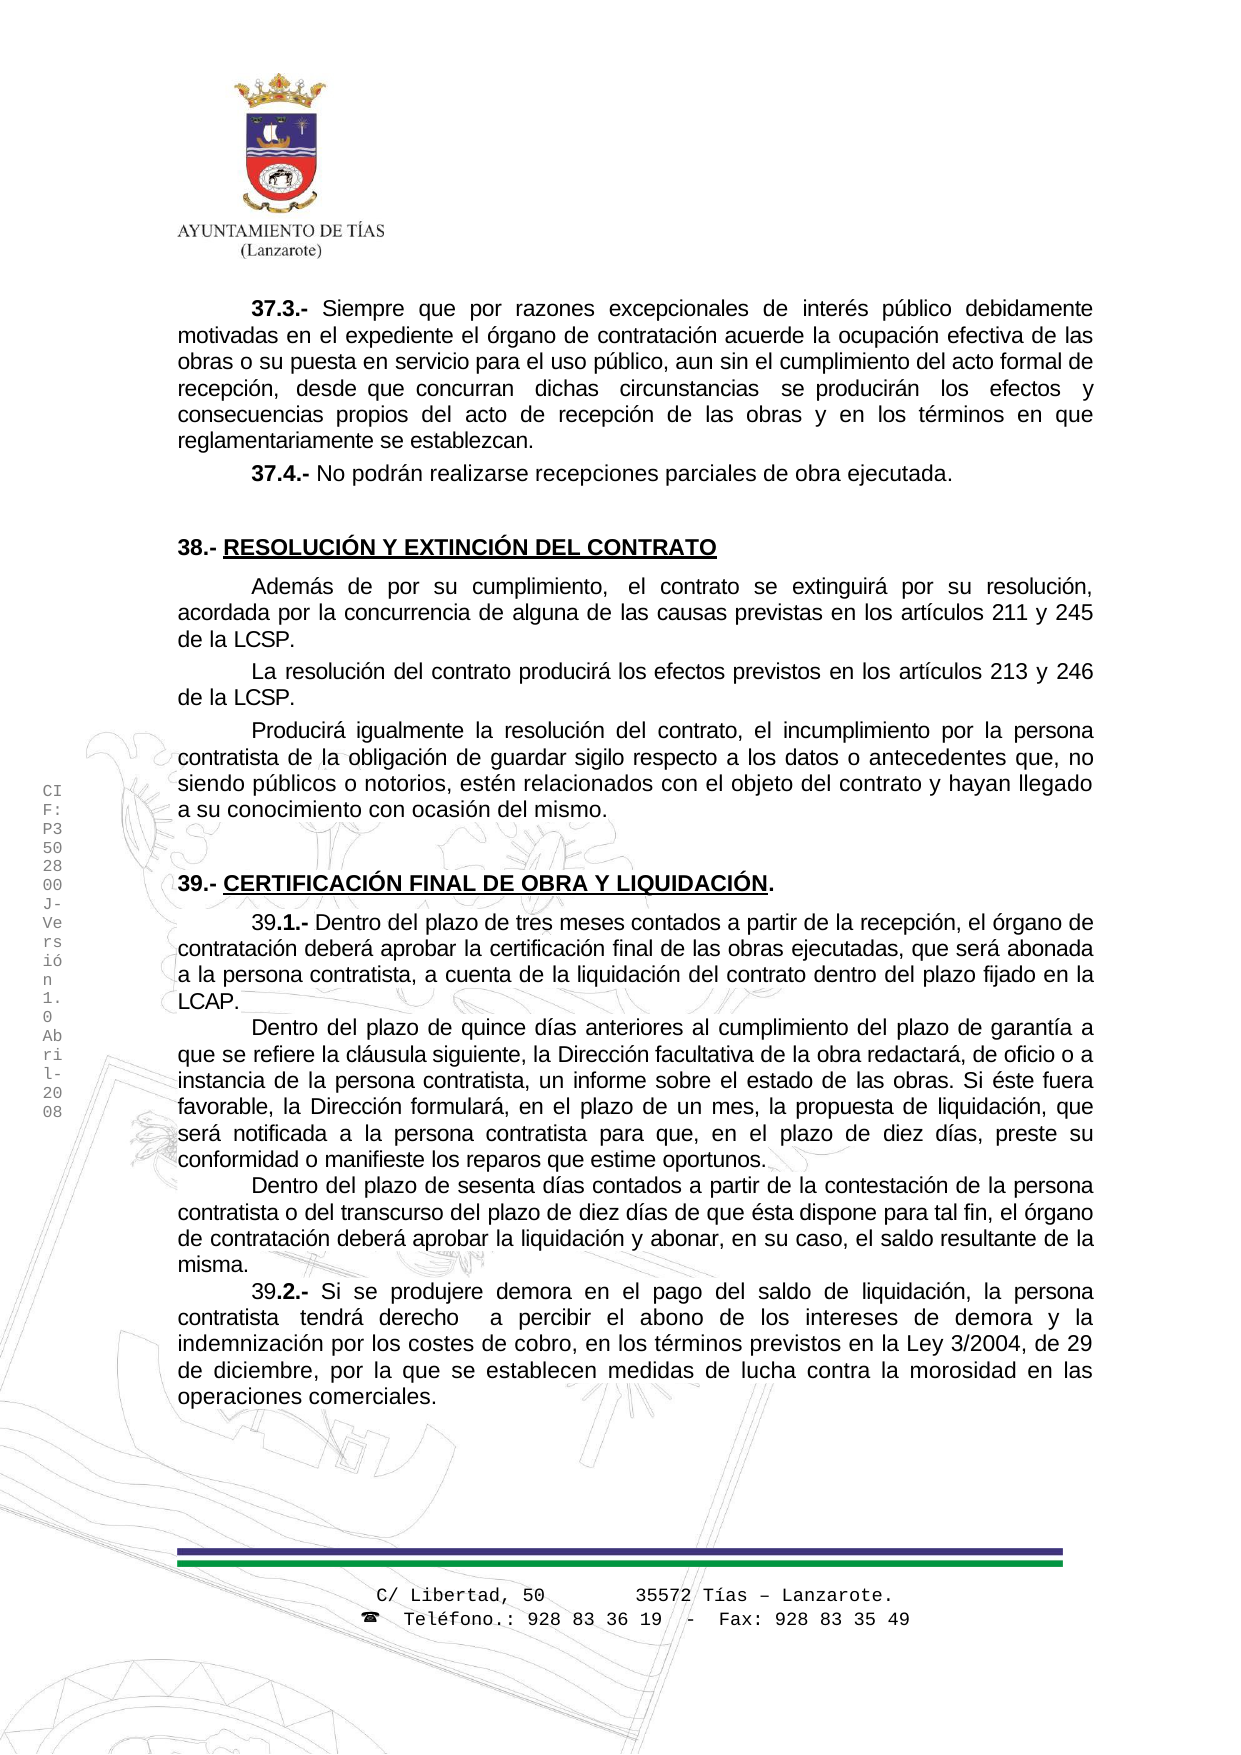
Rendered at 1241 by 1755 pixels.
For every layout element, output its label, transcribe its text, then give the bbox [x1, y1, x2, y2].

text 39.2.- Si se produjere demora en el pago del saldo de liquidación, la persona contratista tendrá derecho a percibir el abono de los intereses de demora y la indemnización por los costes de cobro, en los términos previstos en la Ley 3/2004, de 29 de diciembre, por la que se establecen medidas de lucha contra la morosidad en las operaciones comerciales. [995, 1299, 1094, 1409]
text  Teléfono.: 928 83 36 19 - Fax: 928 83 35 49 [995, 1608, 1107, 1631]
text Además de por su cumplimiento, el contrato se extinguirá por su resolución, acordada por la concurrencia de alguna de las causas previstas en los artículos 211 y 245 de la LCSP. [177, 573, 1094, 652]
text Producirá igualmente la resolución del contrato, el incumplimiento por la persona contratista de la obligación de guardar sigilo respecto a los datos o antecedentes que, no siendo públicos o notorios, estén relacionados con el objeto del contrato y hayan llegado a su conocimiento con ocasión del mismo. [177, 717, 1094, 822]
text 37.4.- No podrán realizarse recepciones parciales de obra ejecutada. [251, 460, 1107, 486]
text La resolución del contrato producirá los efectos previstos en los artículos 213 y 246 de la LCSP. [177, 658, 1094, 711]
text C/ Libertad, 50 35572 Tías – Lanzarote. [995, 1586, 1107, 1607]
text CIF: P3502800J-Versión 1.0 Abril-2008 [42, 783, 63, 1122]
text 37.3.- Siempre que por razones excepcionales de interés público debidamente motivadas en el expediente el órgano de contratación acuerde la ocupación efectiva de las obras o su puesta en servicio para el uso público, aun sin el cumplimiento del acto formal de recepción, desde que concurran dichas circunstancias se producirán los efectos y consecuencias propios del acto de recepción de las obras y en los términos en que reglamentariamente se establezcan. [177, 295, 1094, 453]
subtitle 38.- RESOLUCIÓN Y EXTINCIÓN DEL CONTRATO [177, 534, 1107, 560]
text Dentro del plazo de quince días anteriores al cumplimiento del plazo de garantía a que se refiere la cláusula siguiente, la Dirección facultativa de la obra redactará, de oficio o a instancia de la persona contratista, un informe sobre el estado de las obras. Si éste fuera favorable, la Dirección formulará, en el plazo de un mes, la propuesta de liquidación, que será notificada a la persona contratista para que, en el plazo de diez días, preste su conformidad o manifieste los reparos que estime oportunos. [995, 1035, 1094, 1172]
subtitle 39.- CERTIFICACIÓN FINAL DE OBRA Y LIQUIDACIÓN. [995, 870, 1107, 896]
